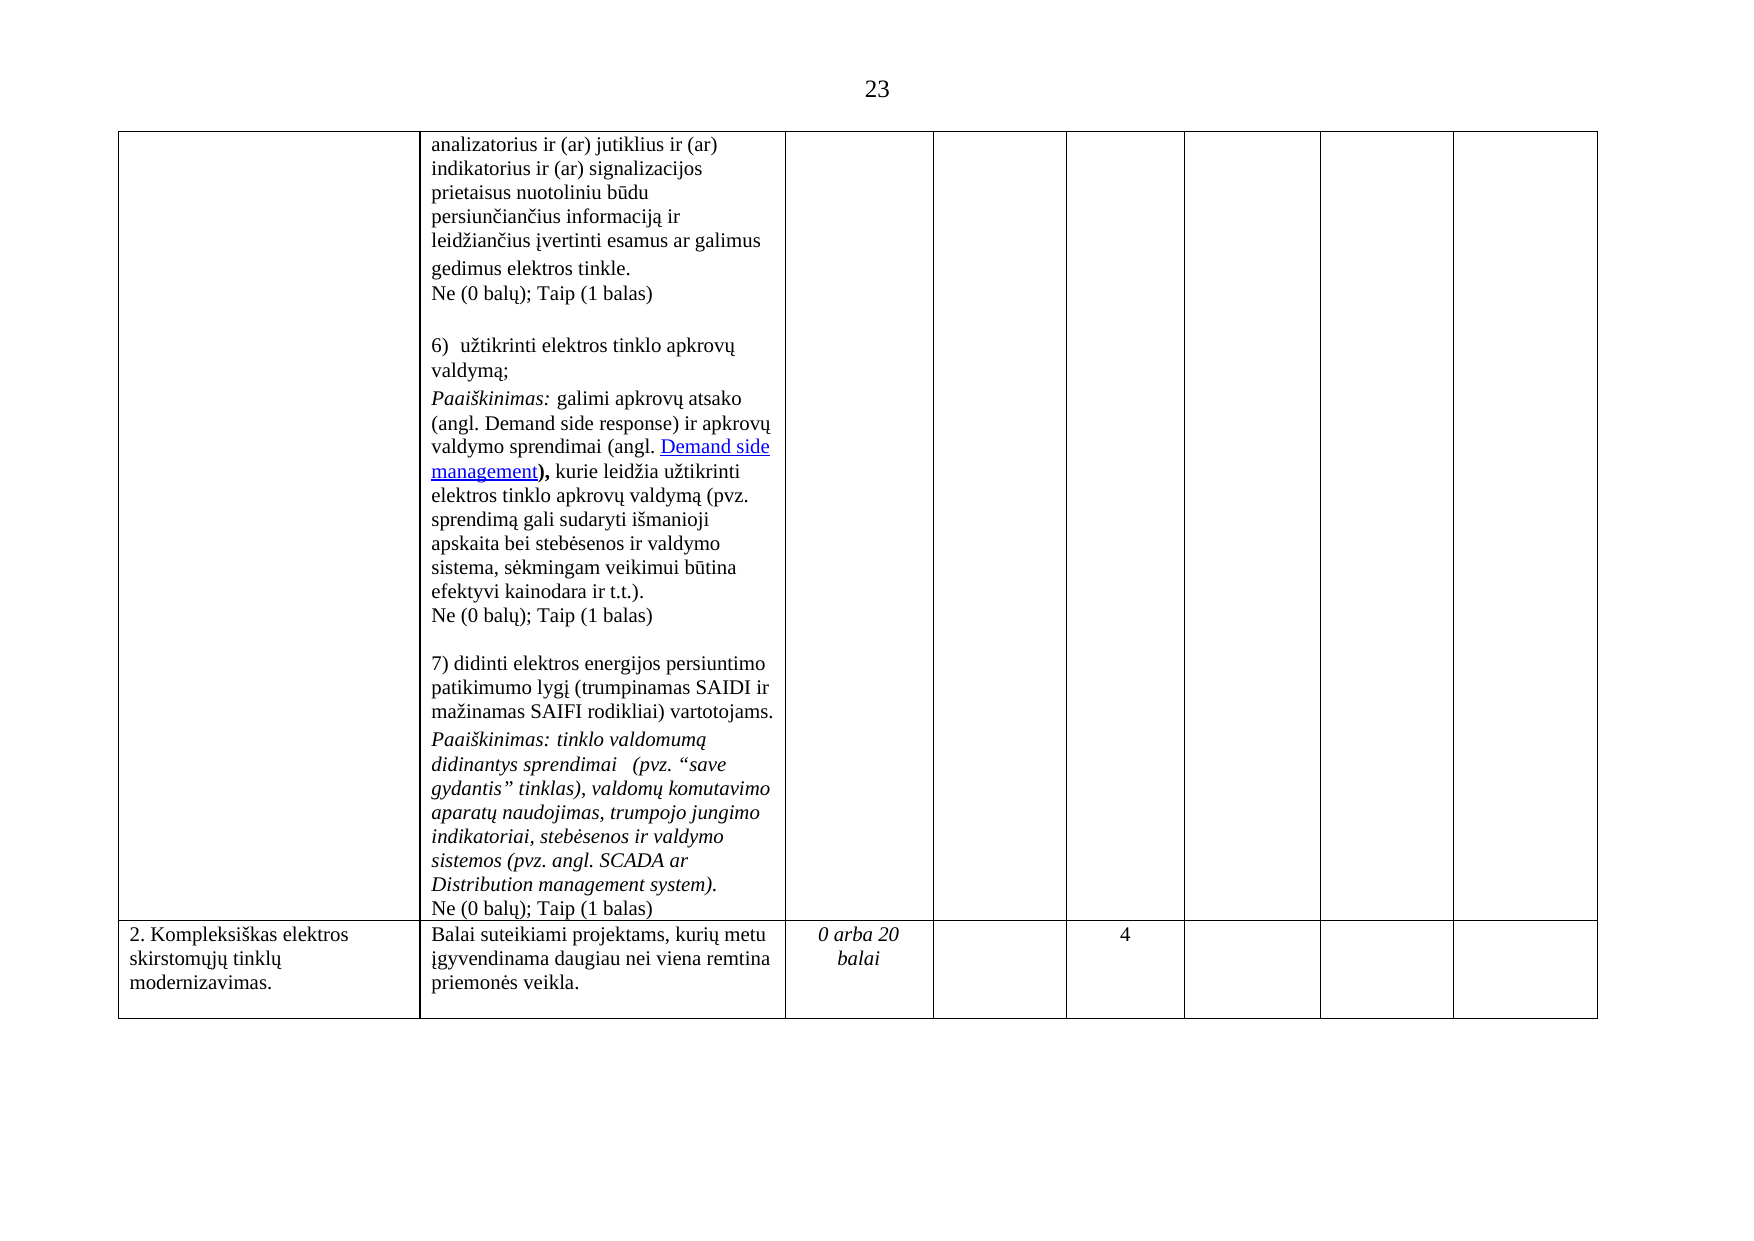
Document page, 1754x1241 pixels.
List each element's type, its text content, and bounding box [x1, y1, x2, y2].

table_cell [786, 132, 933, 920]
table_cell [119, 132, 419, 920]
table_cell 4 [1067, 921, 1184, 1018]
table_cell [934, 921, 1066, 1018]
table_cell [1321, 921, 1453, 1018]
table_cell [1454, 132, 1597, 920]
table_cell 0 arba 20 balai [786, 921, 933, 1018]
table_cell Balai suteikiami projektams, kurių metu įgyvendinama daugiau nei viena remtina priemonės veikla. [421, 921, 785, 1018]
table_cell [934, 132, 1066, 920]
table_cell analizatorius ir (ar) jutiklius ir (ar) indikatorius ir (ar) signalizacijos prietaisus nuotoliniu būdu persiunčiančius informaciją ir leidžiančius įvertinti esamus ar galimus gedimus elektros tinkle. Ne (0 balų); Taip (1 balas) 6) užtikrinti elektros tinklo apkrovų valdymą; Paaiškinimas: galimi apkrovų atsako (angl. Demand side response) ir apkrovų valdymo sprendimai (angl. Demand side management), kurie leidžia užtikrinti elektros tinklo apkrovų valdymą (pvz. sprendimą gali sudaryti išmanioji apskaita bei stebėsenos ir valdymo sistema, sėkmingam veikimui būtina efektyvi kainodara ir t.t.). Ne (0 balų); Taip (1 balas) 7) didinti elektros energijos persiuntimo patikimumo lygį (trumpinamas SAIDI ir mažinamas SAIFI rodikliai) vartotojams. Paaiškinimas: tinklo valdomumą didinantys sprendimai (pvz. “save gydantis” tinklas), valdomų komutavimo aparatų naudojimas, trumpojo jungimo indikatoriai, stebėsenos ir valdymo sistemos (pvz. angl. SCADA ar Distribution management system). Ne (0 balų); Taip (1 balas) [421, 132, 785, 920]
table_cell 2. Kompleksiškas elektros skirstomųjų tinklų modernizavimas. [119, 921, 419, 1018]
table_cell [1321, 132, 1453, 920]
table_cell [1185, 921, 1320, 1018]
table_cell [1454, 921, 1597, 1018]
table_cell [1185, 132, 1320, 920]
table_cell [1067, 132, 1184, 920]
